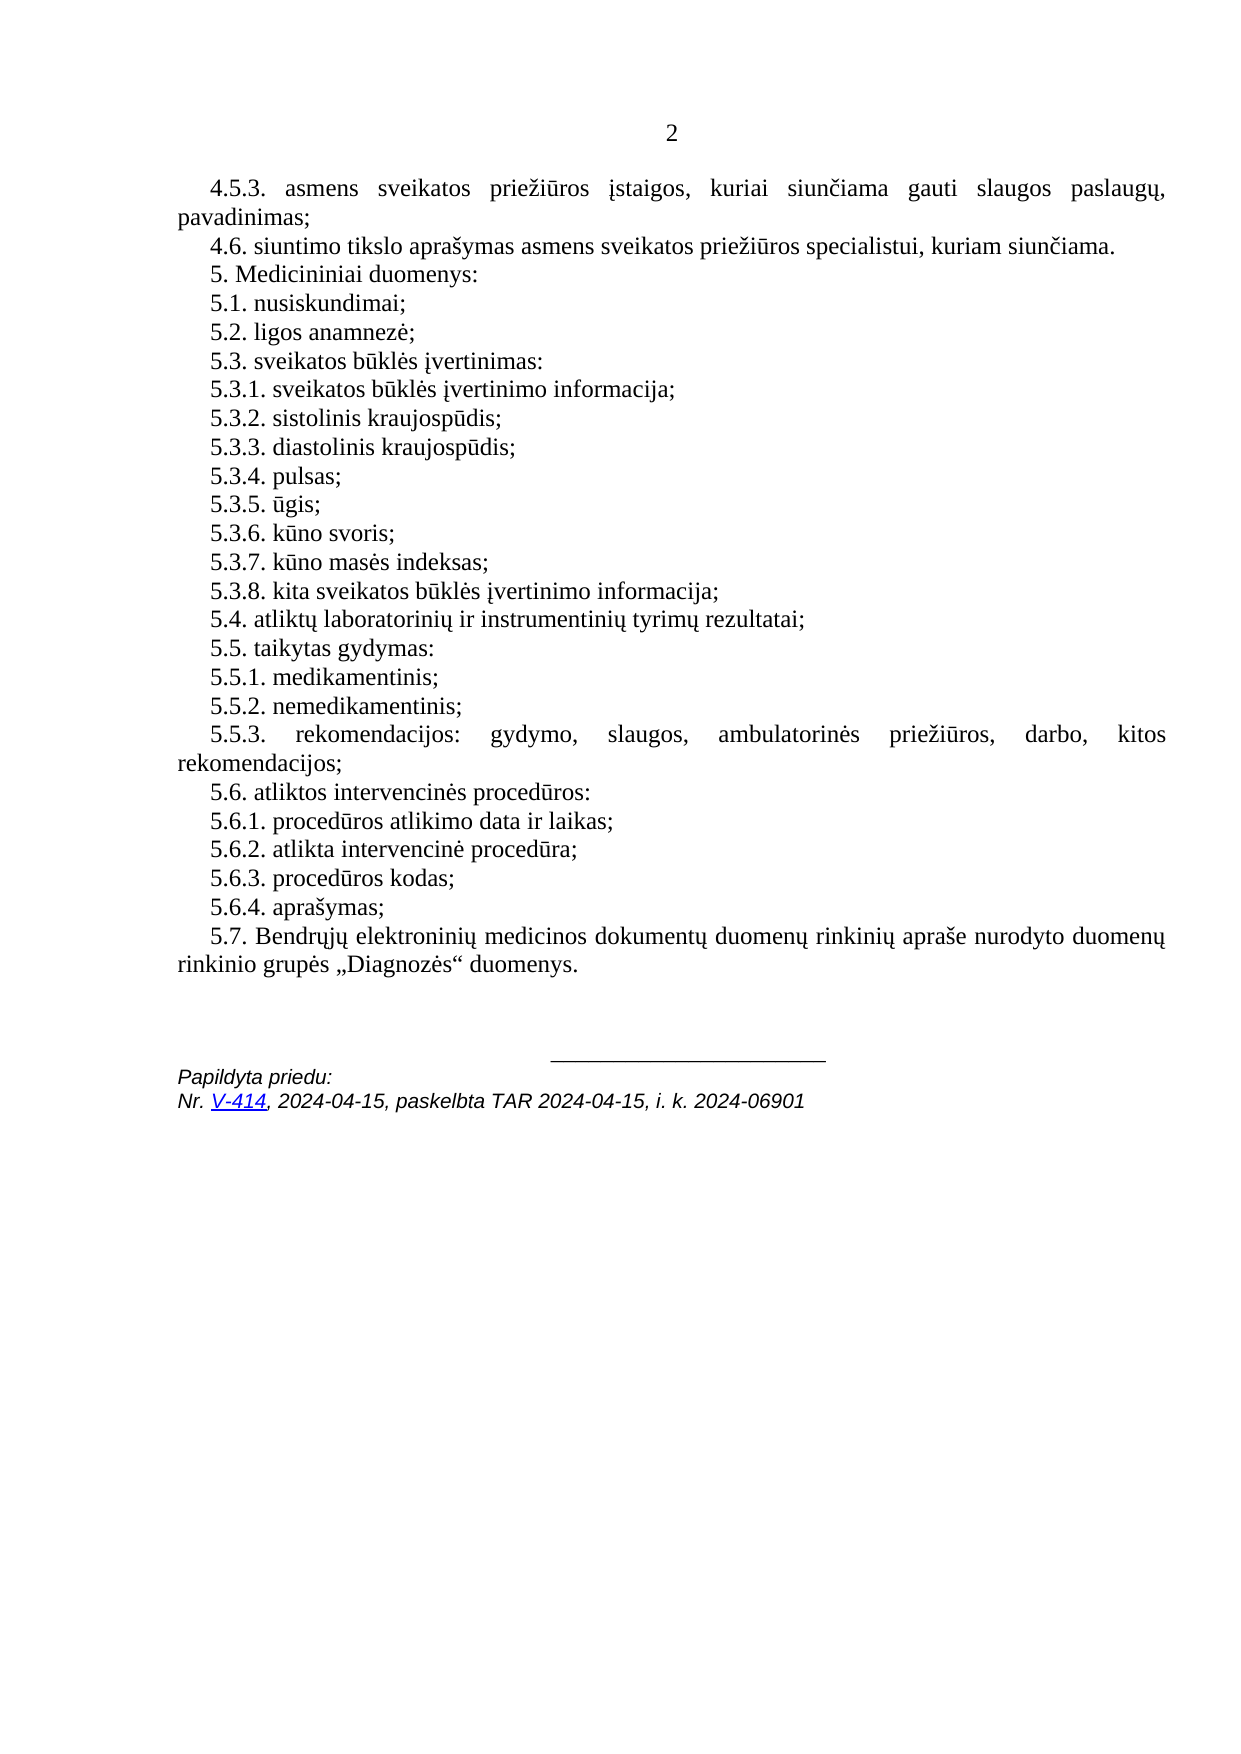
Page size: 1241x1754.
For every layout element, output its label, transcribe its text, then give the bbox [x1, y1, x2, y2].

text 5. Medicininiai duomenys: [177, 259, 1167, 288]
text 5.6. atliktos intervencinės procedūros: [177, 777, 1167, 806]
text 5.3.5. ūgis; [177, 489, 1167, 518]
text Papildyta priedu: [177, 1064, 1167, 1088]
text 4.6. siuntimo tikslo aprašymas asmens sveikatos priežiūros specialistui, kuriam siunčiama. [177, 231, 1167, 259]
text 5.5.1. medikamentinis; [177, 662, 1167, 691]
text 5.3.3. diastolinis kraujospūdis; [177, 432, 1167, 461]
text 5.5. taikytas gydymas: [177, 633, 1167, 662]
text 5.3.6. kūno svoris; [177, 518, 1167, 547]
text 5.3.2. sistolinis kraujospūdis; [177, 403, 1167, 432]
text 4.5.3. asmens sveikatos priežiūros įstaigos, kuriai siunčiama gauti slaugos paslaugų, pavadinimas; [177, 173, 1167, 231]
text 5.4. atliktų laboratorinių ir instrumentinių tyrimų rezultatai; [177, 604, 1167, 633]
text 5.6.4. aprašymas; [177, 892, 1167, 921]
text 5.6.2. atlikta intervencinė procedūra; [177, 834, 1167, 863]
text 5.3.8. kita sveikatos būklės įvertinimo informacija; [177, 576, 1167, 604]
text 5.3.4. pulsas; [177, 461, 1167, 489]
text 5.1. nusiskundimai; [177, 288, 1167, 317]
text 5.7. Bendrųjų elektroninių medicinos dokumentų duomenų rinkinių apraše nurodyto duomenų rinkinio grupės „Diagnozės“ duomenys. [177, 921, 1167, 978]
text 5.5.2. nemedikamentinis; [177, 691, 1167, 719]
text 5.3. sveikatos būklės įvertinimas: [177, 346, 1167, 374]
text 5.3.1. sveikatos būklės įvertinimo informacija; [177, 374, 1167, 403]
text 5.2. ligos anamnezė; [177, 317, 1167, 346]
text 5.6.1. procedūros atlikimo data ir laikas; [177, 806, 1167, 834]
text 5.6.3. procedūros kodas; [177, 863, 1167, 892]
text Nr. V-414, 2024-04-15, paskelbta TAR 2024-04-15, i. k. 2024-06901 [177, 1088, 1167, 1112]
text ______________________ [177, 1036, 1167, 1064]
text 5.5.3. rekomendacijos: gydymo, slaugos, ambulatorinės priežiūros, darbo, kitos rekomendacijos; [177, 719, 1167, 777]
text 5.3.7. kūno masės indeksas; [177, 547, 1167, 576]
